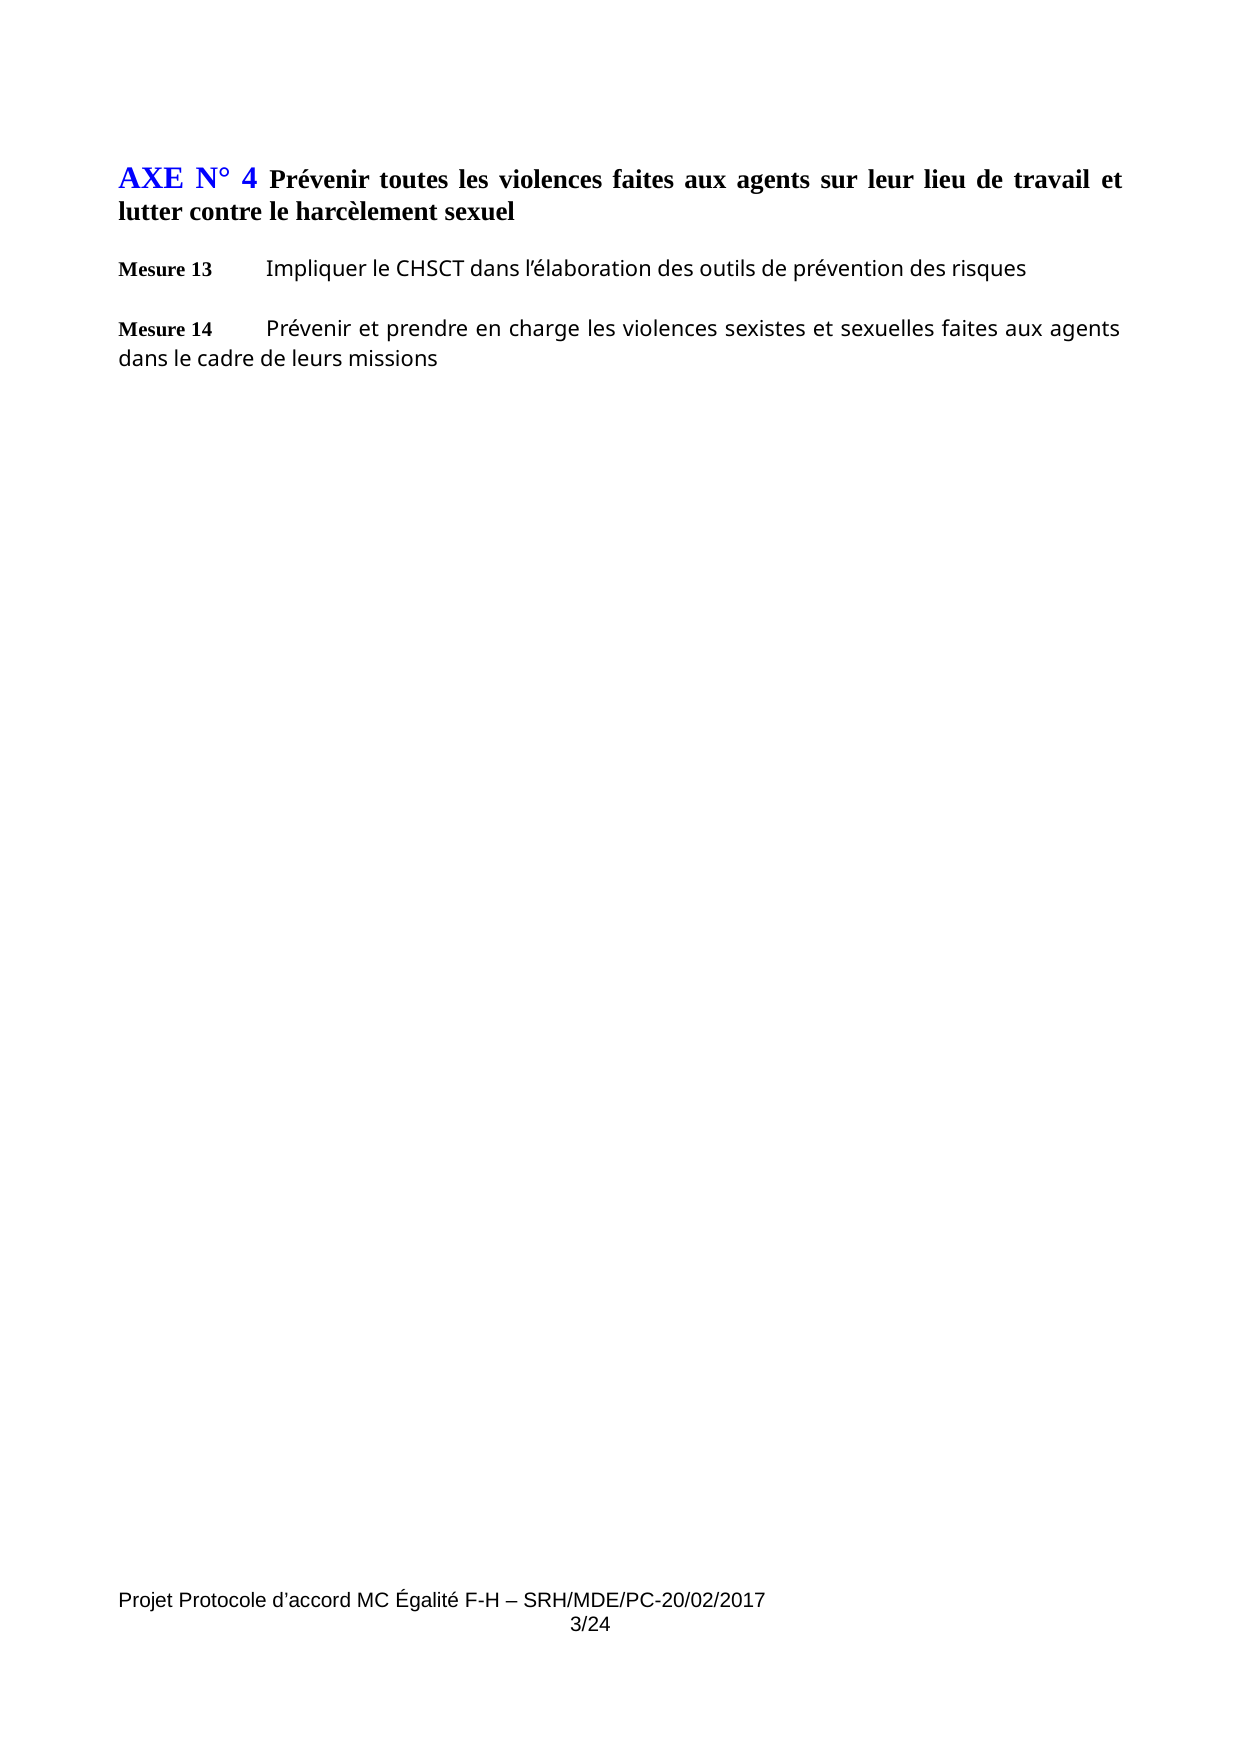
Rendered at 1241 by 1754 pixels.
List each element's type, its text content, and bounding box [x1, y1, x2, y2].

text Mesure 14 Prévenir et prendre en charge les violences sexistes et sexuelles faites aux agents dans le cadre de leurs missions [118, 313, 1122, 373]
text Mesure 13 Impliquer le CHSCT dans l’élaboration des outils de prévention des risques [118, 253, 1122, 283]
text AXE N° 4 Prévenir toutes les violences faites aux agents sur leur lieu de travail et lutter contre le harcèlement sexuel [118, 159, 1122, 227]
